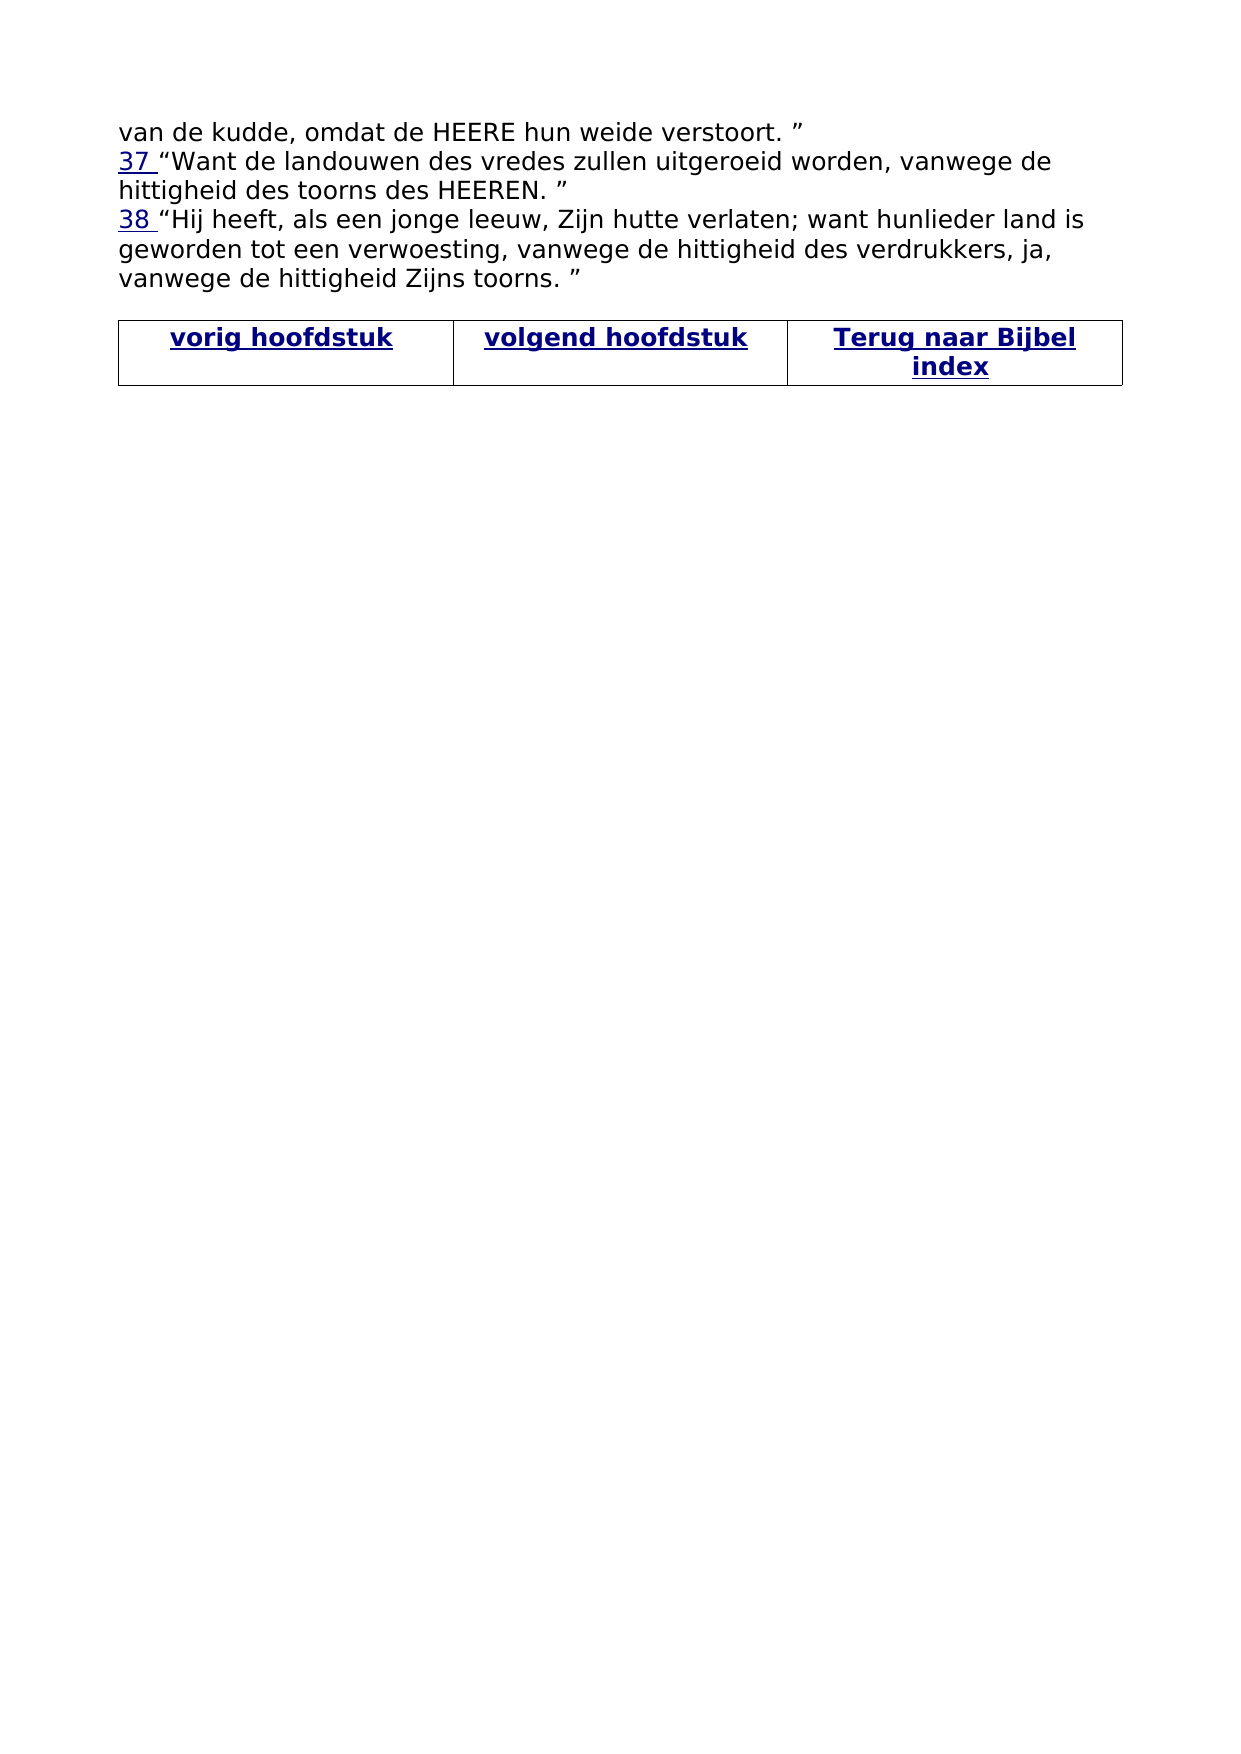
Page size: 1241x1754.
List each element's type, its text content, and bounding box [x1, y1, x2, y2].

table_header Terug naar Bijbel index [788, 321, 1122, 385]
table_header volgend hoofdstuk [454, 321, 787, 385]
text van de kudde, omdat de HEERE hun weide verstoort. ” 37 “Want de landouwen des vredes zullen uitgeroeid worden, vanwege de hittigheid des toorns des HEEREN. ” 38 “Hij heeft, als een jonge leeuw, Zijn hutte verlaten; want hunlieder land is geworden tot een verwoesting, vanwege de hittigheid des verdrukkers, ja, vanwege de hittigheid Zijns toorns. ” [118, 118, 1122, 293]
table_header vorig hoofdstuk [119, 321, 453, 385]
